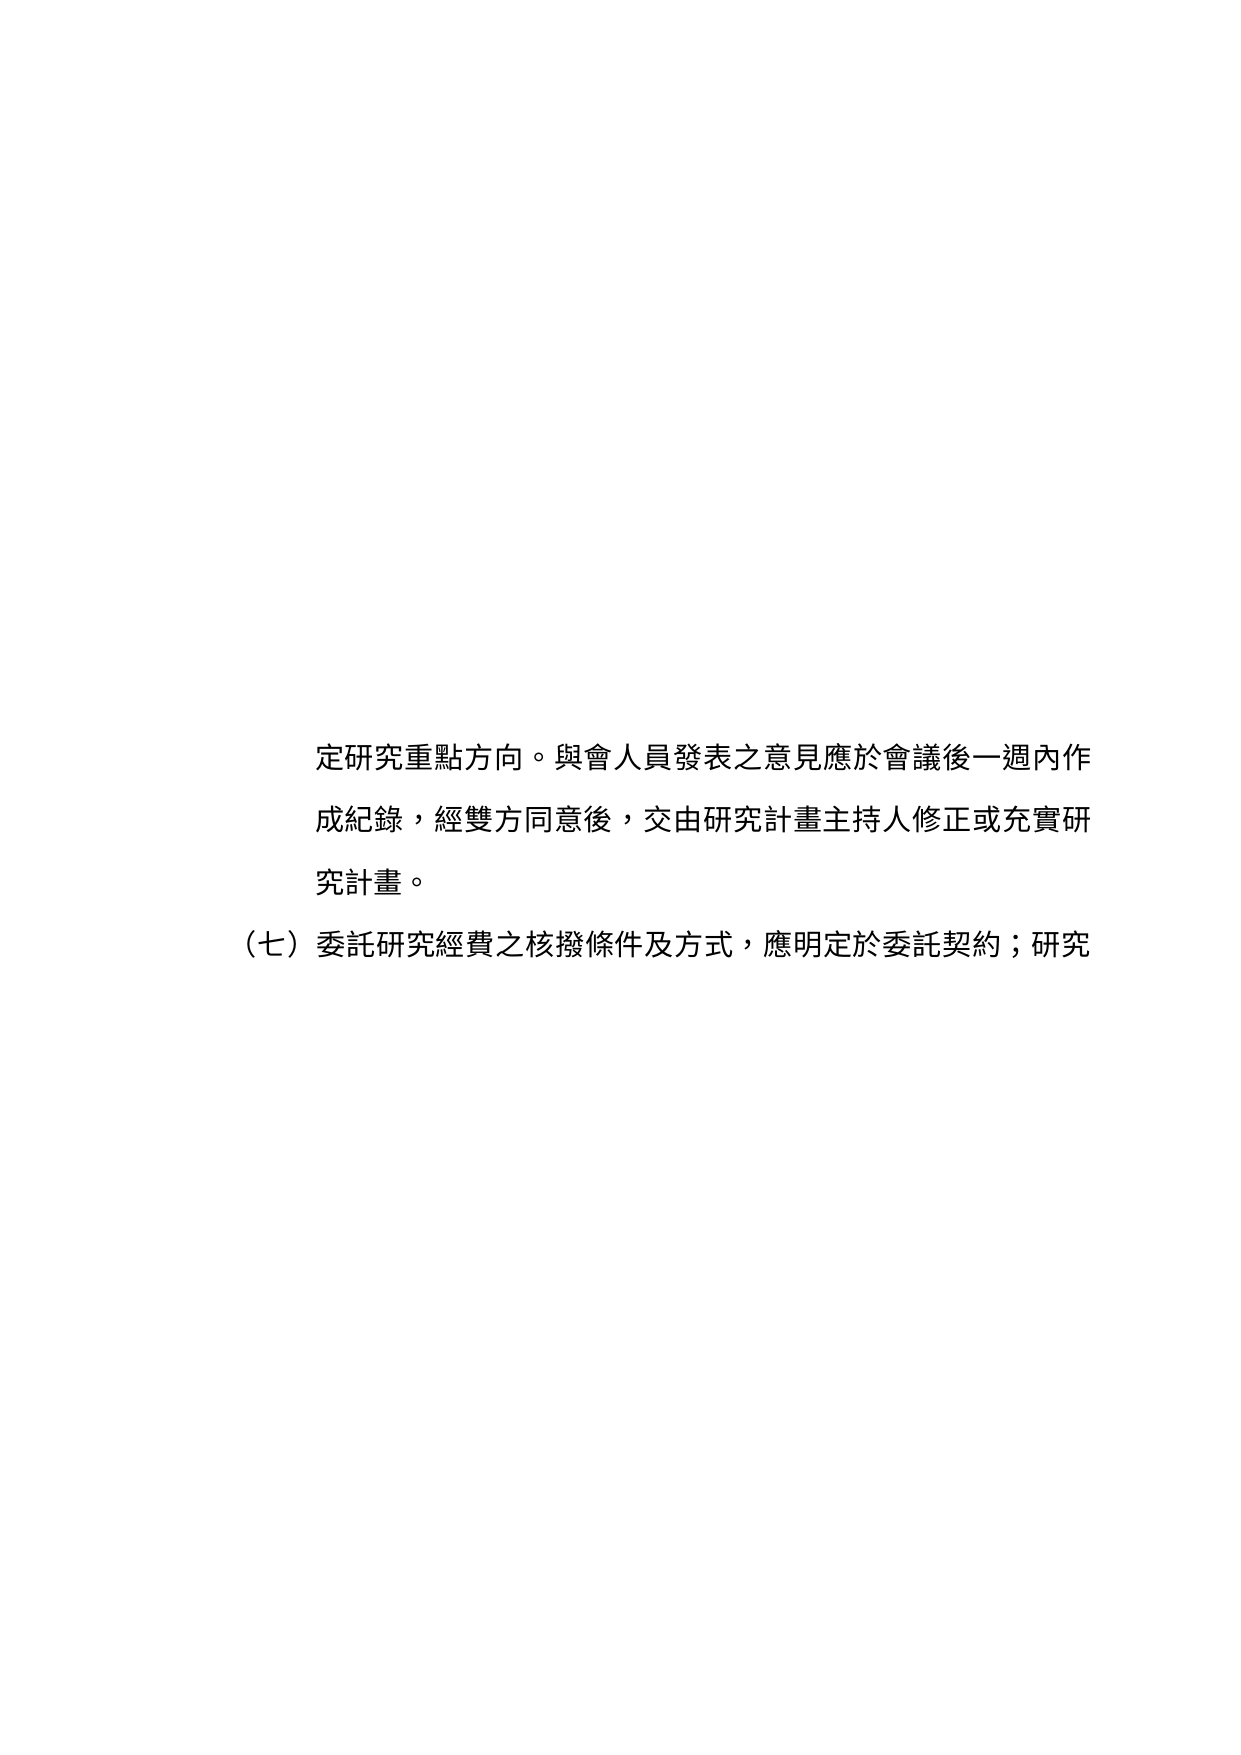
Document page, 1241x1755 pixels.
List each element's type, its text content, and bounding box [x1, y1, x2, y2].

text （七）委託研究經費之核撥條件及方式，應明定於委託契約；研究 [227, 901, 1093, 964]
text 定研究重點方向。與會人員發表之意見應於會議後一週內作成紀錄，經雙方同意後，交由研究計畫主持人修正或充實研究計畫。 [227, 714, 1093, 901]
